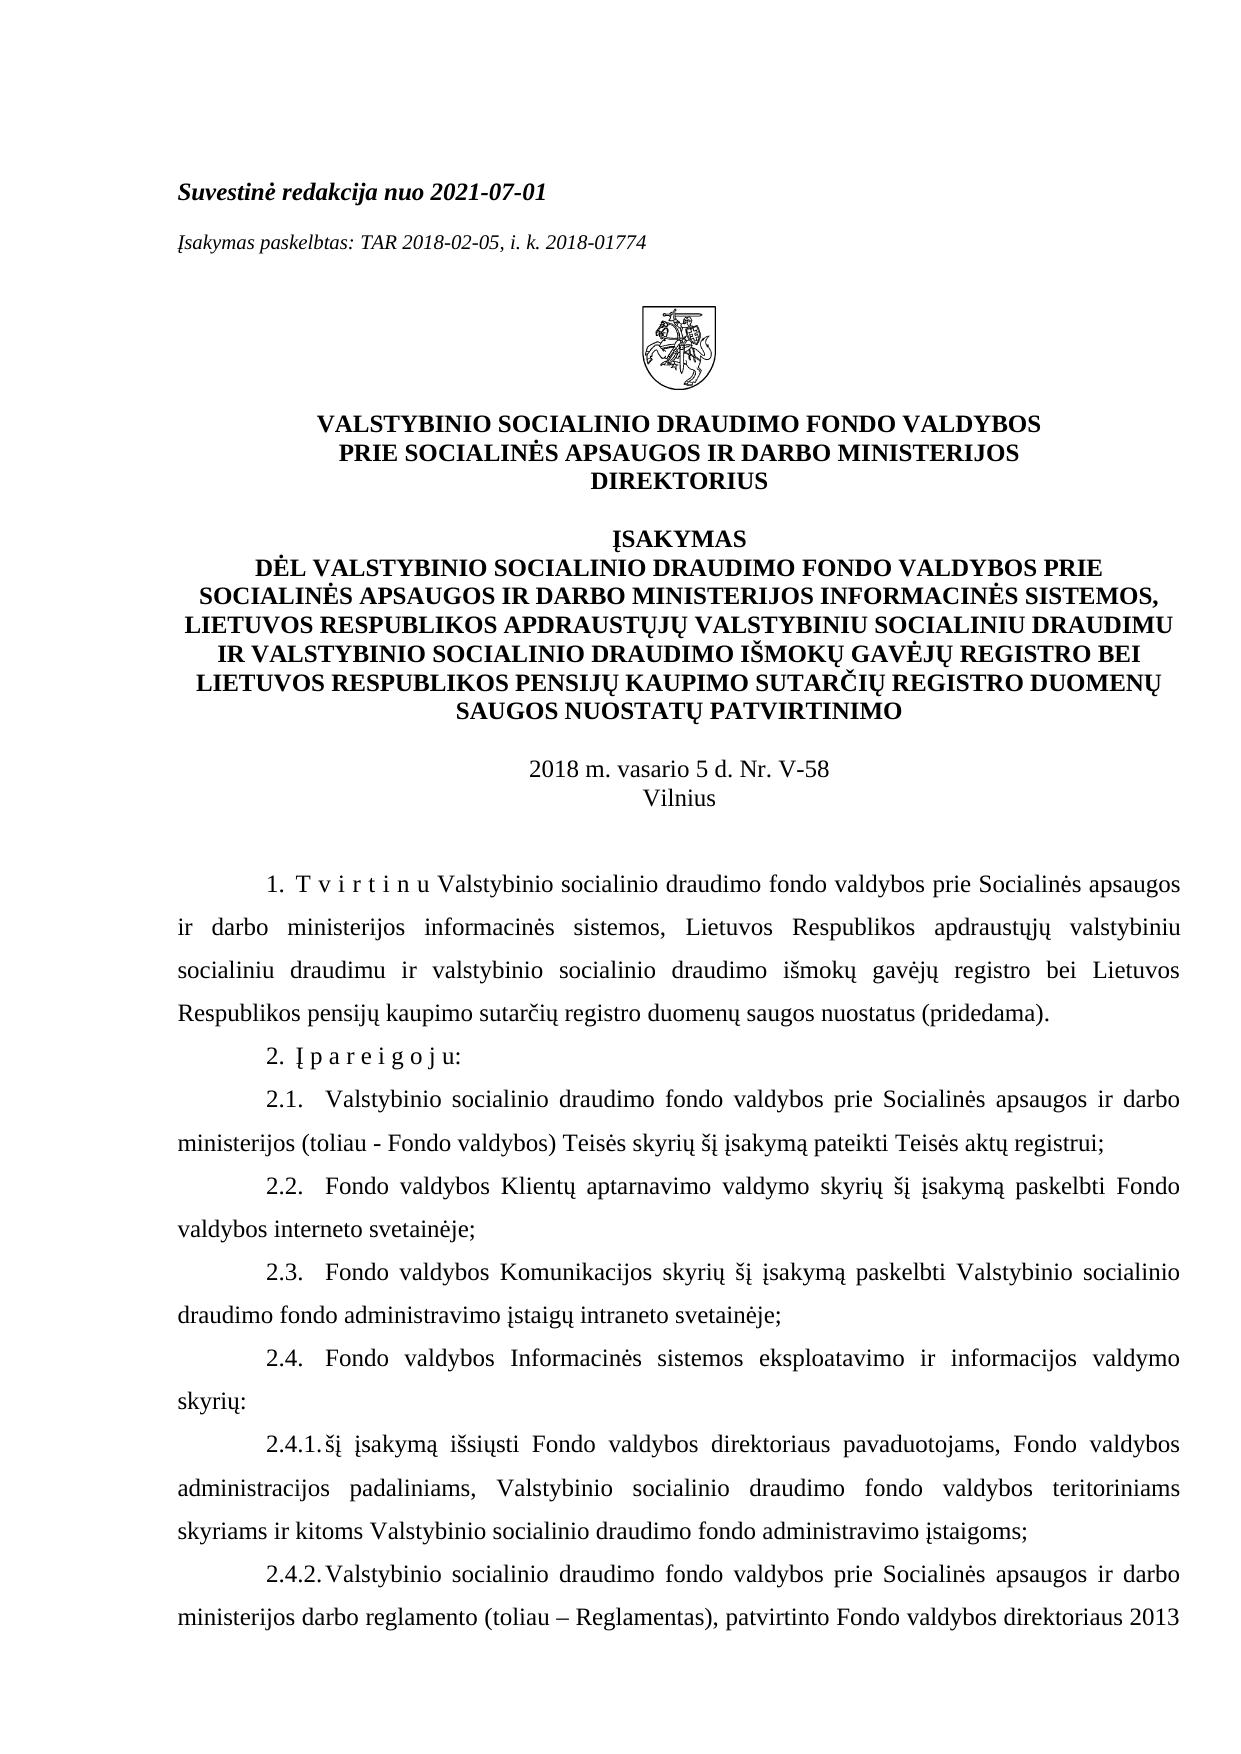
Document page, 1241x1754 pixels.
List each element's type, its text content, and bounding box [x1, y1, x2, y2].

text PRIE SOCIALINĖS APSAUGOS IR DARBO MINISTERIJOS [177, 438, 1181, 466]
text Įsakymas paskelbtas: TAR 2018-02-05, i. k. 2018-01774 [177, 230, 1181, 254]
text 2.4. Fondo valdybos Informacinės sistemos eksploatavimo ir informacijos valdymo skyrių: [177, 1343, 1181, 1415]
text 1. T v i r t i n u Valstybinio socialinio draudimo fondo valdybos prie Socialinės apsaugos ir darbo ministerijos informacinės sistemos, Lietuvos Respublikos apdraustųjų valstybiniu socialiniu draudimu ir valstybinio socialinio draudimo išmokų gavėjų registro bei Lietuvos Respublikos pensijų kaupimo sutarčių registro duomenų saugos nuostatus (pridedama). [177, 869, 1181, 1027]
text 2.3. Fondo valdybos Komunikacijos skyrių šį įsakymą paskelbti Valstybinio socialinio draudimo fondo administravimo įstaigų intraneto svetainėje; [177, 1257, 1181, 1329]
text DĖL Valstybinio socialinio draudimo fondo valdybos prie Socialinės apsaugos ir darbo ministerijos informacinės sistemos, Lietuvos Respublikos apdraustųjų valstybiniu socialiniu draudimu ir Valstybinio socialinio draudimo išmokų gavėjų registro bei Lietuvos Respublikos pensijų kaupimo sutarčių registro duomenų saugos nuostatų patvirtinimo [177, 553, 1181, 725]
text Suvestinė redakcija nuo 2021-07-01 [177, 177, 1181, 206]
text DIREKTORIUS [177, 466, 1181, 495]
text 2. Į p a r e i g o j u: [177, 1041, 1181, 1070]
text 2.4.2. Valstybinio socialinio draudimo fondo valdybos prie Socialinės apsaugos ir darbo ministerijos darbo reglamento (toliau – Reglamentas), patvirtinto Fondo valdybos direktoriaus 2013 [177, 1559, 1181, 1631]
text Vilnius [177, 783, 1181, 811]
text ĮSAKYMAS [177, 524, 1181, 553]
text 2.4.1. šį įsakymą išsiųsti Fondo valdybos direktoriaus pavaduotojams, Fondo valdybos administracijos padaliniams, Valstybinio socialinio draudimo fondo valdybos teritoriniams skyriams ir kitoms Valstybinio socialinio draudimo fondo administravimo įstaigoms; [177, 1429, 1181, 1544]
text 2.1. Valstybinio socialinio draudimo fondo valdybos prie Socialinės apsaugos ir darbo ministerijos (toliau - Fondo valdybos) Teisės skyrių šį įsakymą pateikti Teisės aktų registrui; [177, 1084, 1181, 1156]
text VALSTYBINIO SOCIALINIO DRAUDIMO FONDO VALDYBOS [177, 409, 1181, 438]
text 2018 m. vasario 5 d. Nr. V-58 [177, 754, 1181, 783]
text 2.2. Fondo valdybos Klientų aptarnavimo valdymo skyrių šį įsakymą paskelbti Fondo valdybos interneto svetainėje; [177, 1171, 1181, 1243]
